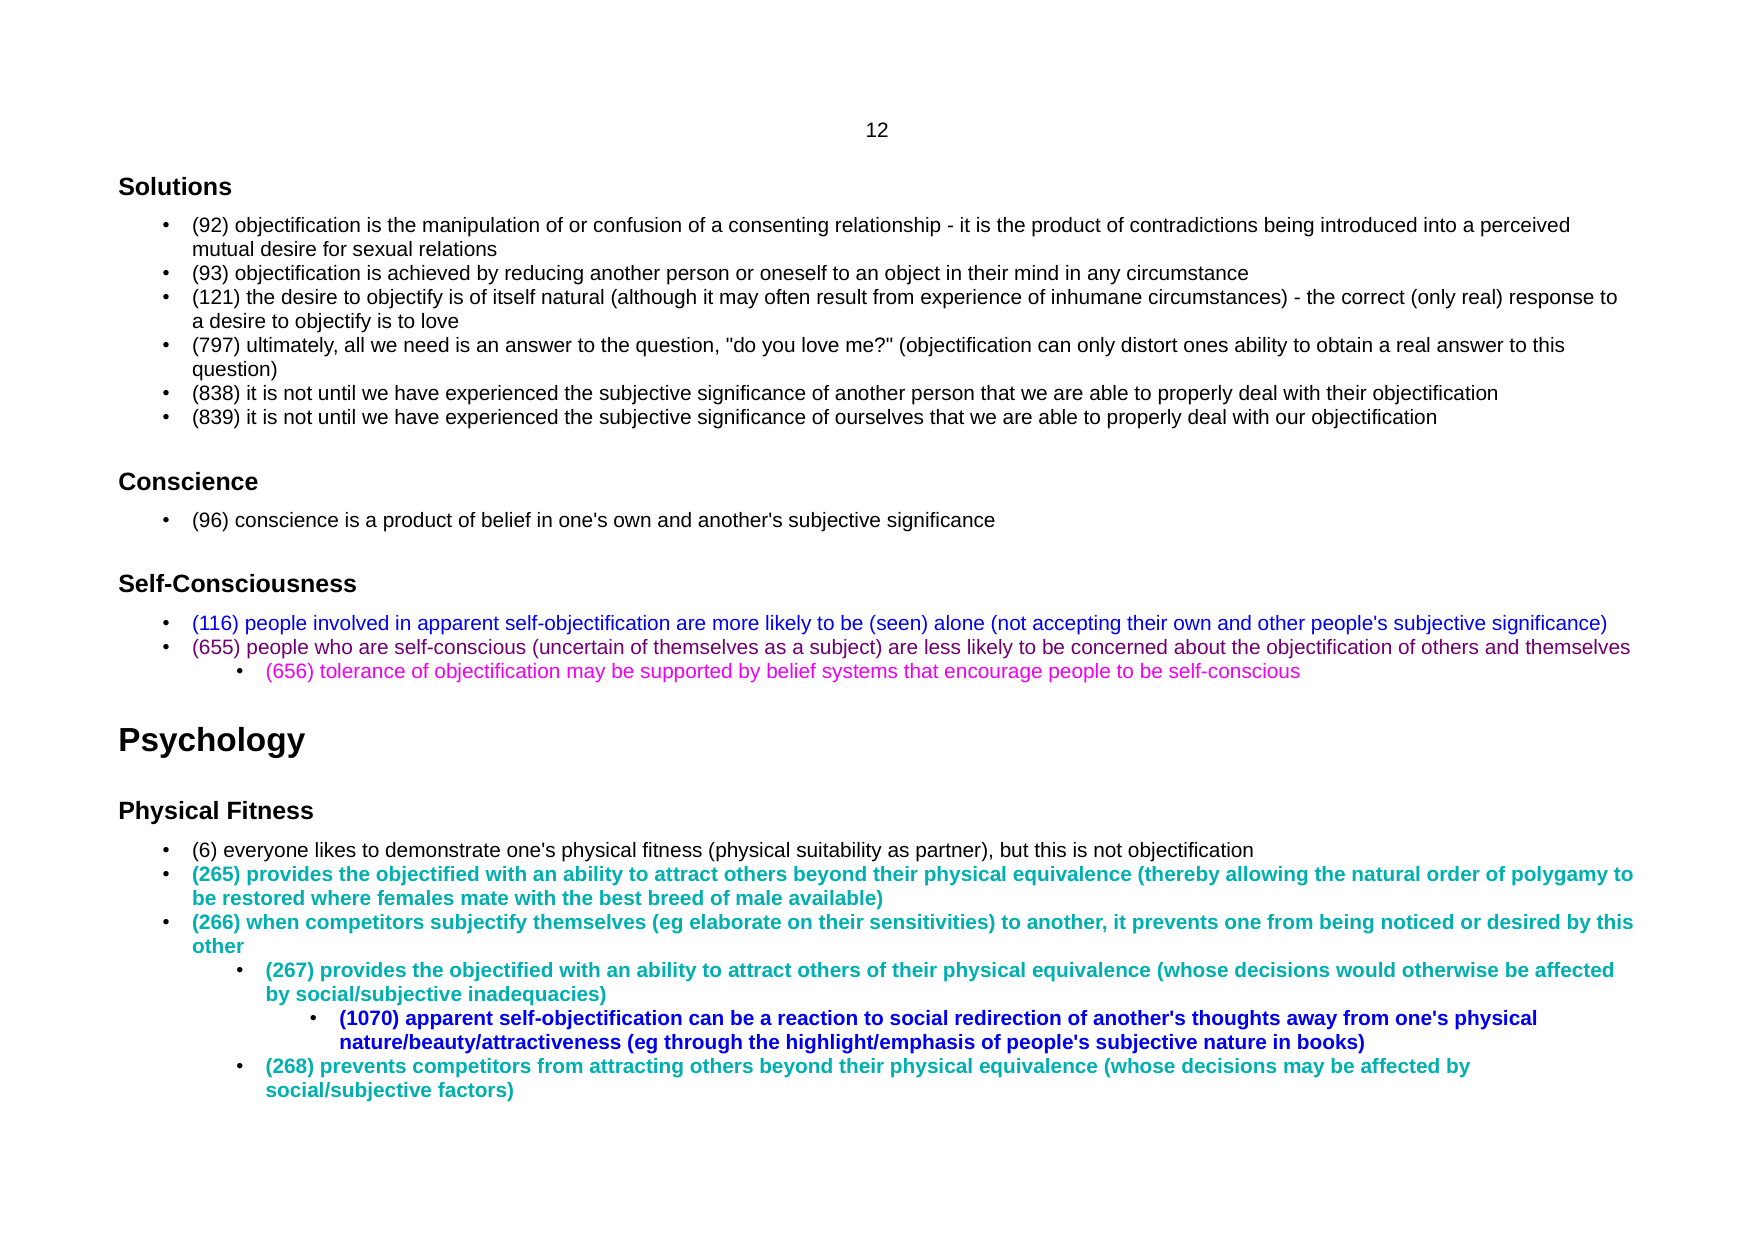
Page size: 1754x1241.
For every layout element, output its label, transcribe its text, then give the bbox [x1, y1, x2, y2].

list (93) objectification is achieved by reducing another person or oneself to an object in their mind in any circumstance [162, 261, 1636, 285]
subtitle Self-Consciousness [118, 569, 1636, 598]
list (121) the desire to objectify is of itself natural (although it may often result from experience of inhumane circumstances) - the correct (only real) response to a desire to objectify is to love [162, 285, 1636, 333]
list (655) people who are self-conscious (uncertain of themselves as a subject) are less likely to be concerned about the objectification of others and themselves [162, 635, 1636, 659]
list (838) it is not until we have experienced the subjective significance of another person that we are able to properly deal with their objectification [162, 381, 1636, 405]
list (839) it is not until we have experienced the subjective significance of ourselves that we are able to properly deal with our objectification [162, 405, 1636, 429]
list (6) everyone likes to demonstrate one's physical fitness (physical suitability as partner), but this is not objectification [162, 837, 1636, 862]
subtitle Psychology [118, 720, 1636, 759]
list (1070) apparent self-objectification can be a reaction to social redirection of another's thoughts away from one's physical nature/beauty/attractiveness (eg through the highlight/emphasis of people's subjective nature in books) [309, 1006, 1636, 1054]
list (266) when competitors subjectify themselves (eg elaborate on their sensitivities) to another, it prevents one from being noticed or desired by this other [162, 909, 1636, 958]
list (268) prevents competitors from attracting others beyond their physical equivalence (whose decisions may be affected by social/subjective factors) [236, 1054, 1636, 1102]
list (92) objectification is the manipulation of or confusion of a consenting relationship - it is the product of contradictions being introduced into a perceived mutual desire for sexual relations [162, 213, 1636, 261]
list (116) people involved in apparent self-objectification are more likely to be (seen) alone (not accepting their own and other people's subjective significance) [162, 611, 1636, 635]
list (797) ultimately, all we need is an answer to the question, "do you love me?" (objectification can only distort ones ability to obtain a real answer to this question) [162, 333, 1636, 381]
list (656) tolerance of objectification may be supported by belief systems that encourage people to be self-conscious [236, 659, 1636, 683]
list (267) provides the objectified with an ability to attract others of their physical equivalence (whose decisions would otherwise be affected by social/subjective inadequacies) [236, 958, 1636, 1006]
subtitle Physical Fitness [118, 796, 1636, 825]
list (265) provides the objectified with an ability to attract others beyond their physical equivalence (thereby allowing the natural order of polygamy to be restored where females mate with the best breed of male available) [162, 862, 1636, 909]
subtitle Solutions [118, 172, 1636, 200]
subtitle Conscience [118, 467, 1636, 495]
list (96) conscience is a product of belief in one's own and another's subjective significance [162, 508, 1636, 532]
